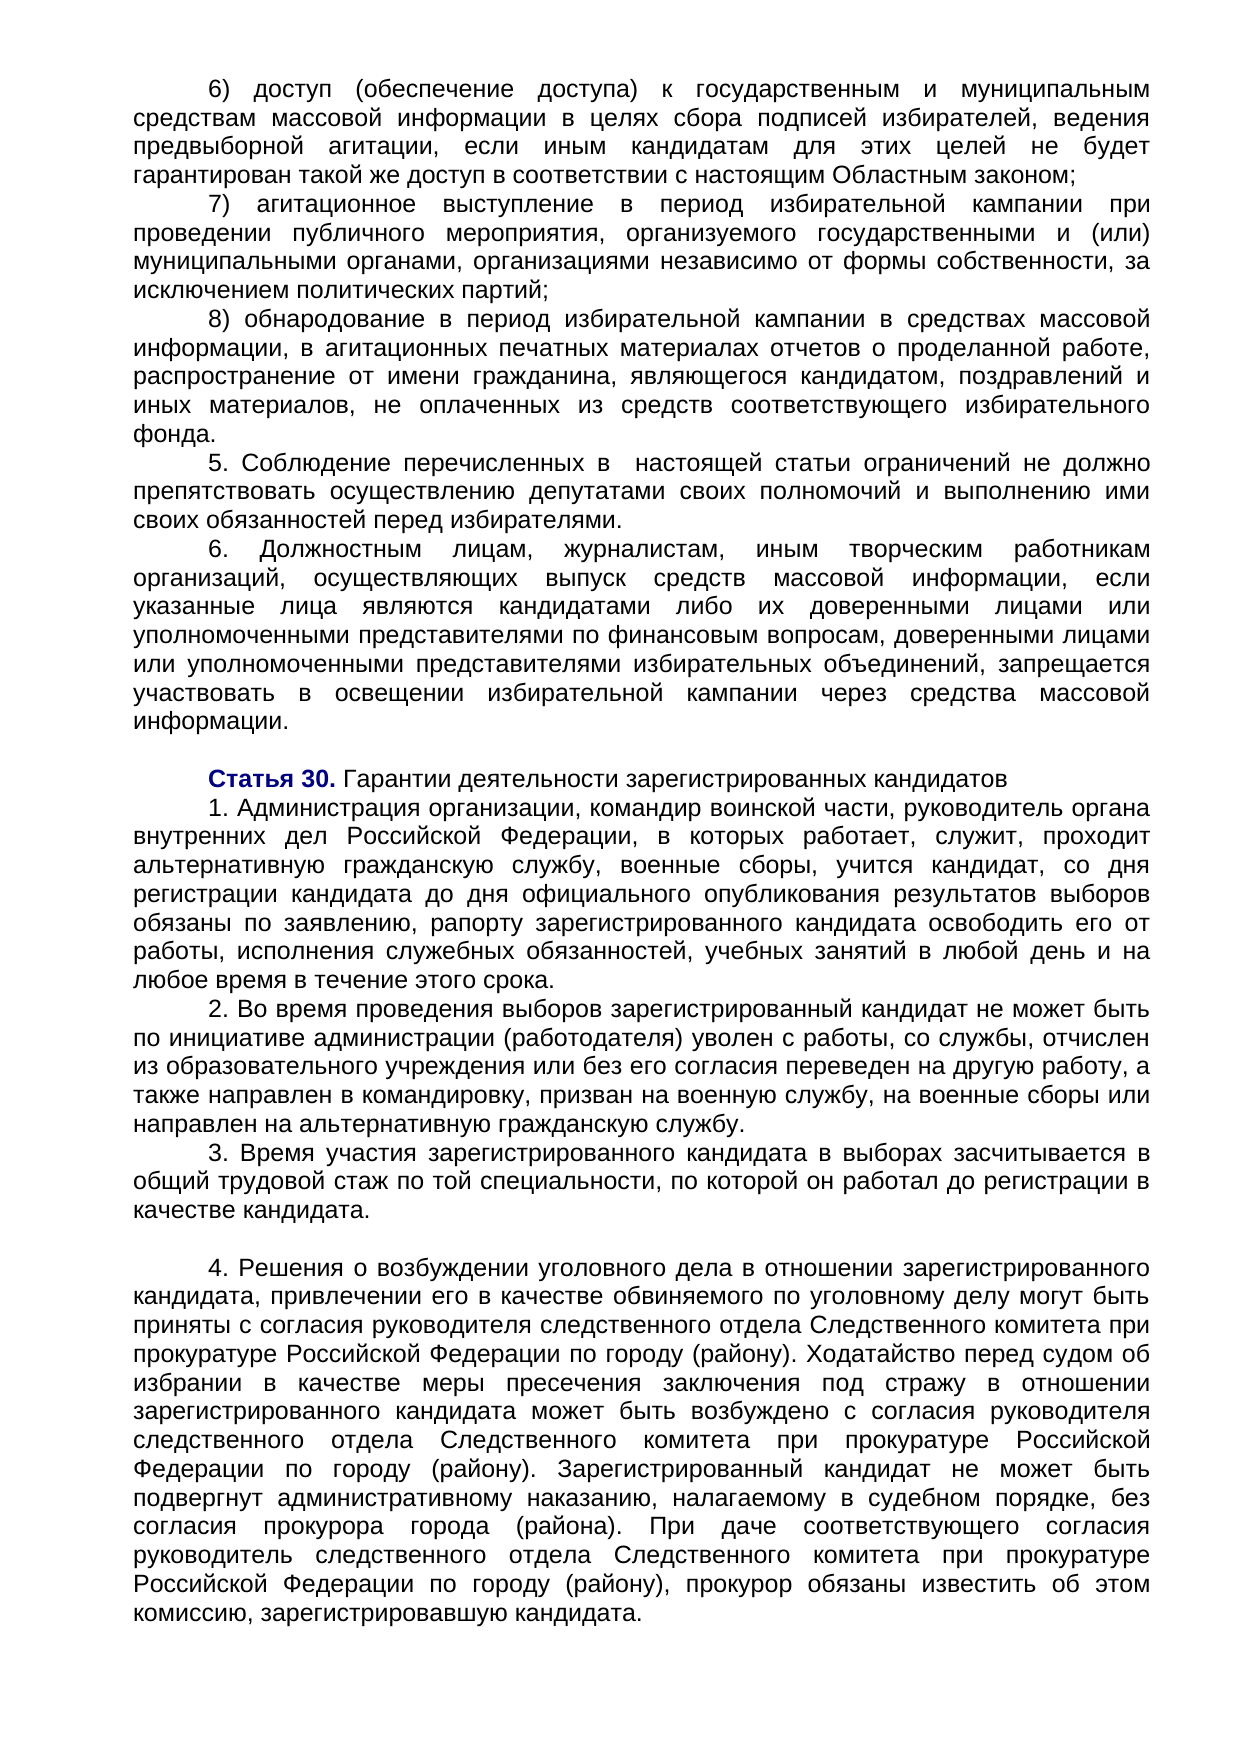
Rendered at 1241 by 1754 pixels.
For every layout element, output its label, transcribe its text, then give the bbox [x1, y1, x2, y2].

text 7) агитационное выступление в период избирательной кампании при проведении публичного мероприятия, организуемого государственными и (или) муниципальными органами, организациями независимо от формы собственности, за исключением политических партий; [133, 189, 1152, 304]
text 8) обнародование в период избирательной кампании в средствах массовой информации, в агитационных печатных материалах отчетов о проделанной работе, распространение от имени гражданина, являющегося кандидатом, поздравлений и иных материалов, не оплаченных из средств соответствующего избирательного фонда. [133, 304, 1152, 448]
text Статья 30. Гарантии деятельности зарегистрированных кандидатов [208, 764, 1152, 793]
text 5. Соблюдение перечисленных в настоящей статьи ограничений не должно препятствовать осуществлению депутатами своих полномочий и выполнению ими своих обязанностей перед избирателями. [133, 448, 1152, 534]
text 1. Администрация организации, командир воинской части, руководитель органа внутренних дел Российской Федерации, в которых работает, служит, проходит альтернативную гражданскую службу, военные сборы, учится кандидат, со дня регистрации кандидата до дня официального опубликования результатов выборов обязаны по заявлению, рапорту зарегистрированного кандидата освободить его от работы, исполнения служебных обязанностей, учебных занятий в любой день и на любое время в течение этого срока. [133, 793, 1152, 994]
text 6. Должностным лицам, журналистам, иным творческим работникам организаций, осуществляющих выпуск средств массовой информации, если указанные лица являются кандидатами либо их доверенными лицами или уполномоченными представителями по финансовым вопросам, доверенными лицами или уполномоченными представителями избирательных объединений, запрещается участвовать в освещении избирательной кампании через средства массовой информации. [133, 534, 1152, 735]
text 6) доступ (обеспечение доступа) к государственным и муниципальным средствам массовой информации в целях сбора подписей избирателей, ведения предвыборной агитации, если иным кандидатам для этих целей не будет гарантирован такой же доступ в соответствии с настоящим Областным законом; [133, 74, 1152, 189]
text 2. Во время проведения выборов зарегистрированный кандидат не может быть по инициативе администрации (работодателя) уволен с работы, со службы, отчислен из образовательного учреждения или без его согласия переведен на другую работу, а также направлен в командировку, призван на военную службу, на военные сборы или направлен на альтернативную гражданскую службу. [133, 994, 1152, 1138]
text 3. Время участия зарегистрированного кандидата в выборах засчитывается в общий трудовой стаж по той специальности, по которой он работал до регистрации в качестве кандидата. [133, 1138, 1152, 1224]
text 4. Решения о возбуждении уголовного дела в отношении зарегистрированного кандидата, привлечении его в качестве обвиняемого по уголовному делу могут быть приняты с согласия руководителя следственного отдела Следственного комитета при прокуратуре Российской Федерации по городу (району). Ходатайство перед судом об избрании в качестве меры пресечения заключения под стражу в отношении зарегистрированного кандидата может быть возбуждено с согласия руководителя следственного отдела Следственного комитета при прокуратуре Российской Федерации по городу (району). Зарегистрированный кандидат не может быть подвергнут административному наказанию, налагаемому в судебном порядке, без согласия прокурора города (района). При даче соответствующего согласия руководитель следственного отдела Следственного комитета при прокуратуре Российской Федерации по городу (району), прокурор обязаны известить об этом комиссию, зарегистрировавшую кандидата. [133, 1253, 1152, 1626]
